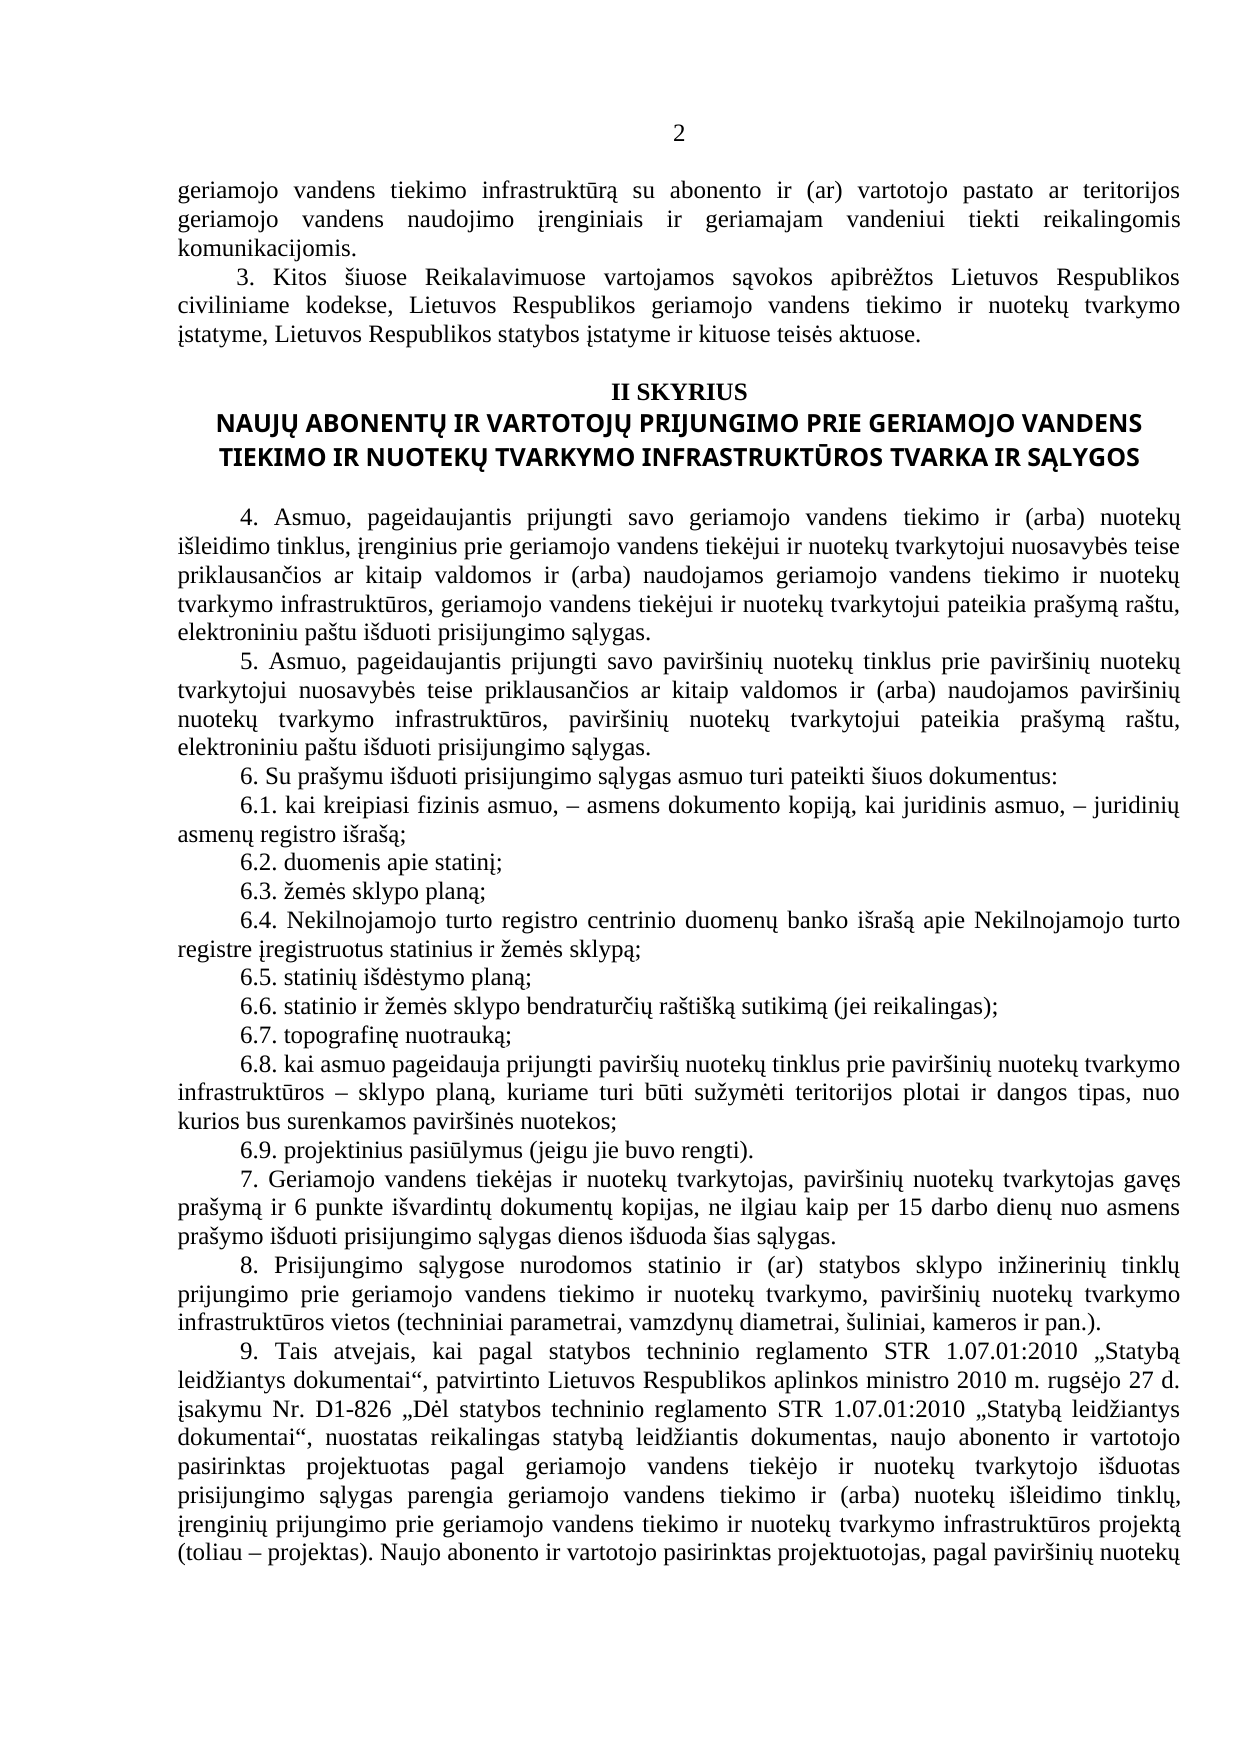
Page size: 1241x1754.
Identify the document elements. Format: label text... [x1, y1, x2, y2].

text 3. Kitos šiuose Reikalavimuose vartojamos sąvokos apibrėžtos Lietuvos Respublikos civiliniame kodekse, Lietuvos Respublikos geriamojo vandens tiekimo ir nuotekų tvarkymo įstatyme, Lietuvos Respublikos statybos įstatyme ir kituose teisės aktuose. [177, 262, 1181, 348]
text 5. Asmuo, pageidaujantis prijungti savo paviršinių nuotekų tinklus prie paviršinių nuotekų tvarkytojui nuosavybės teise priklausančios ar kitaip valdomos ir (arba) naudojamos paviršinių nuotekų tvarkymo infrastruktūros, paviršinių nuotekų tvarkytojui pateikia prašymą raštu, elektroniniu paštu išduoti prisijungimo sąlygas. [177, 646, 1181, 761]
text 6.6. statinio ir žemės sklypo bendraturčių raštišką sutikimą (jei reikalingas); [177, 991, 1181, 1020]
text 6. Su prašymu išduoti prisijungimo sąlygas asmuo turi pateikti šiuos dokumentus: [177, 761, 1181, 790]
text 4. Asmuo, pageidaujantis prijungti savo geriamojo vandens tiekimo ir (arba) nuotekų išleidimo tinklus, įrenginius prie geriamojo vandens tiekėjui ir nuotekų tvarkytojui nuosavybės teise priklausančios ar kitaip valdomos ir (arba) naudojamos geriamojo vandens tiekimo ir nuotekų tvarkymo infrastruktūros, geriamojo vandens tiekėjui ir nuotekų tvarkytojui pateikia prašymą raštu, elektroniniu paštu išduoti prisijungimo sąlygas. [177, 502, 1181, 646]
text 6.3. žemės sklypo planą; [177, 876, 1181, 905]
text geriamojo vandens tiekimo infrastruktūrą su abonento ir (ar) vartotojo pastato ar teritorijos geriamojo vandens naudojimo įrenginiais ir geriamajam vandeniui tiekti reikalingomis komunikacijomis. [177, 176, 1181, 262]
text 7. Geriamojo vandens tiekėjas ir nuotekų tvarkytojas, paviršinių nuotekų tvarkytojas gavęs prašymą ir 6 punkte išvardintų dokumentų kopijas, ne ilgiau kaip per 15 darbo dienų nuo asmens prašymo išduoti prisijungimo sąlygas dienos išduoda šias sąlygas. [177, 1164, 1181, 1250]
text 6.9. projektinius pasiūlymus (jeigu jie buvo rengti). [177, 1135, 1181, 1164]
text 6.5. statinių išdėstymo planą; [177, 962, 1181, 991]
text 9. Tais atvejais, kai pagal statybos techninio reglamento STR 1.07.01:2010 „Statybą leidžiantys dokumentai“, patvirtinto Lietuvos Respublikos aplinkos ministro 2010 m. rugsėjo 27 d. įsakymu Nr. D1-826 „Dėl statybos techninio reglamento STR 1.07.01:2010 „Statybą leidžiantys dokumentai“, nuostatas reikalingas statybą leidžiantis dokumentas, naujo abonento ir vartotojo pasirinktas projektuotas pagal geriamojo vandens tiekėjo ir nuotekų tvarkytojo išduotas prisijungimo sąlygas parengia geriamojo vandens tiekimo ir (arba) nuotekų išleidimo tinklų, įrenginių prijungimo prie geriamojo vandens tiekimo ir nuotekų tvarkymo infrastruktūros projektą (toliau – projektas). Naujo abonento ir vartotojo pasirinktas projektuotojas, pagal paviršinių nuotekų [177, 1336, 1181, 1566]
text NAUJŲ ABONENTŲ IR VARTOTOJŲ PRIJUNGIMO PRIE GERIAMOJO VANDENS TIEKIMO IR NUOTEKŲ TVARKYMO INFRASTRUKTŪROS TVARKA ir sąlygos [177, 406, 1181, 474]
text 6.2. duomenis apie statinį; [177, 847, 1181, 876]
text 6.1. kai kreipiasi fizinis asmuo, – asmens dokumento kopiją, kai juridinis asmuo, – juridinių asmenų registro išrašą; [177, 790, 1181, 847]
text 6.7. topografinę nuotrauką; [177, 1020, 1181, 1049]
text 8. Prisijungimo sąlygose nurodomos statinio ir (ar) statybos sklypo inžinerinių tinklų prijungimo prie geriamojo vandens tiekimo ir nuotekų tvarkymo, paviršinių nuotekų tvarkymo infrastruktūros vietos (techniniai parametrai, vamzdynų diametrai, šuliniai, kameros ir pan.). [177, 1250, 1181, 1336]
text 6.8. kai asmuo pageidauja prijungti paviršių nuotekų tinklus prie paviršinių nuotekų tvarkymo infrastruktūros – sklypo planą, kuriame turi būti sužymėti teritorijos plotai ir dangos tipas, nuo kurios bus surenkamos paviršinės nuotekos; [177, 1049, 1181, 1135]
text 6.4. Nekilnojamojo turto registro centrinio duomenų banko išrašą apie Nekilnojamojo turto registre įregistruotus statinius ir žemės sklypą; [177, 905, 1181, 962]
text II SKYRIUS [177, 377, 1181, 406]
